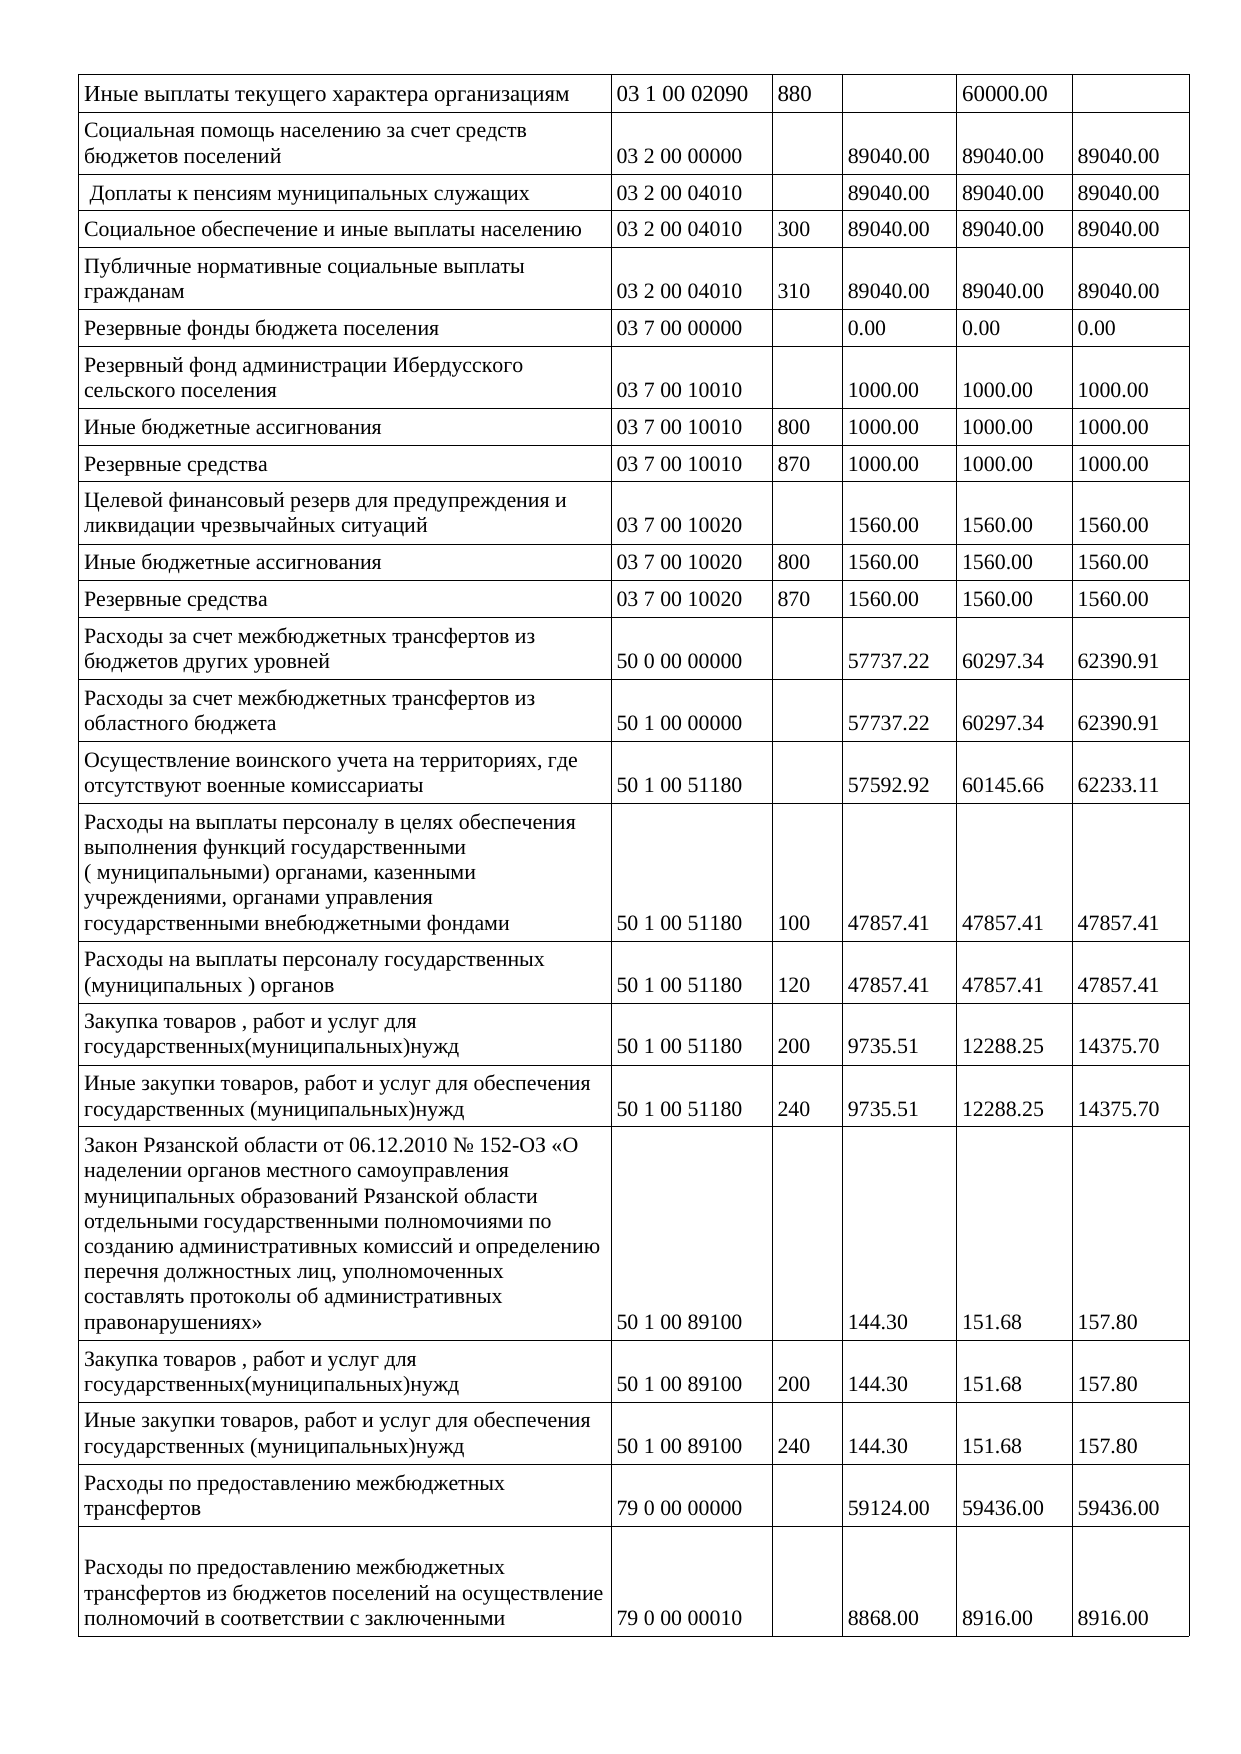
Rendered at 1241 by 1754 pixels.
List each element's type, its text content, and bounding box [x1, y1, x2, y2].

table_cell 14375,70 [1073, 1004, 1189, 1064]
table_cell 1560,00 [957, 581, 1072, 617]
table_cell 1560,00 [1073, 545, 1189, 580]
table_cell 12288,25 [957, 1066, 1072, 1126]
table_cell Расходы за счет межбюджетных трансфертов из областного бюджета [79, 680, 611, 741]
table_cell 57737,22 [843, 680, 956, 741]
table_cell 1000,00 [843, 446, 956, 481]
table_cell Иные бюджетные ассигнования [79, 409, 611, 445]
table_cell 50 1 00 89100 [612, 1127, 772, 1340]
table_cell 03 7 00 10020 [612, 545, 772, 580]
table_cell Социальное обеспечение и иные выплаты населению [79, 211, 611, 247]
table_cell 62390,91 [1073, 680, 1189, 741]
table_cell 1000,00 [1073, 446, 1189, 481]
table_cell 240 [773, 1403, 842, 1464]
table_cell 03 2 00 04010 [612, 175, 772, 210]
table_cell 03 7 00 10020 [612, 482, 772, 543]
table_cell 50 1 00 00000 [612, 680, 772, 741]
table_cell 89040,00 [843, 113, 956, 174]
table_cell 880 [773, 75, 842, 112]
table_cell 310 [773, 248, 842, 309]
table_cell [773, 310, 842, 346]
table_cell 50 1 00 51180 [612, 804, 772, 941]
table_cell 03 7 00 10010 [612, 409, 772, 445]
table_cell Расходы по предоставлению межбюджетных трансфертов из бюджетов поселений на осуществление полномочий в соответствии с заключенными [79, 1527, 611, 1636]
table_cell Резервные средства [79, 446, 611, 481]
table_cell 151,68 [957, 1127, 1072, 1340]
table_cell 2560,00 [957, 310, 1072, 346]
table_cell [773, 1527, 842, 1636]
table_cell [1073, 75, 1189, 112]
table_cell 60297,34 [957, 680, 1072, 741]
table_cell Резервный фонд администрации Ибердусского сельского поселения [79, 347, 611, 408]
table_cell 2560,00 [843, 310, 956, 346]
table_cell Расходы на выплаты персоналу в целях обеспечения выполнения функций государственными ( муниципальными) органами, казенными учреждениями, органами управления государственными внебюджетными фондами [79, 804, 611, 941]
table_cell Иные закупки товаров, работ и услуг для обеспечения государственных (муниципальных)нужд [79, 1066, 611, 1126]
table_cell 1560,00 [957, 482, 1072, 543]
table_cell 9735,51 [843, 1066, 956, 1126]
table_cell 47857,41 [843, 804, 956, 941]
table_cell 57737,22 [843, 618, 956, 679]
table_cell Публичные нормативные социальные выплаты гражданам [79, 248, 611, 309]
table_cell [773, 618, 842, 679]
table_cell Расходы за счет межбюджетных трансфертов из бюджетов других уровней [79, 618, 611, 679]
table_cell 59436,00 [957, 1465, 1072, 1526]
table_cell 50 1 00 51180 [612, 1066, 772, 1126]
table_cell 62390,91 [1073, 618, 1189, 679]
table_cell 8916,00 [957, 1527, 1072, 1636]
table_cell 79 0 00 00010 [612, 1527, 772, 1636]
table_cell 50 0 00 00000 [612, 618, 772, 679]
table_cell Иные закупки товаров, работ и услуг для обеспечения государственных (муниципальных)нужд [79, 1403, 611, 1464]
table_cell 89040,00 [957, 113, 1072, 174]
table_cell 60297,34 [957, 618, 1072, 679]
table_cell 240 [773, 1066, 842, 1126]
table_cell [773, 113, 842, 174]
table_cell 89040,00 [957, 175, 1072, 210]
table_cell 1000,00 [843, 409, 956, 445]
table_cell 50 1 00 51180 [612, 942, 772, 1002]
table_cell 47857,41 [1073, 804, 1189, 941]
table_cell [773, 175, 842, 210]
table_cell 14375,70 [1073, 1066, 1189, 1126]
table_cell 200 [773, 1341, 842, 1402]
table_cell 89040,00 [1073, 211, 1189, 247]
table_cell 50 1 00 51180 [612, 742, 772, 803]
table_cell [773, 680, 842, 741]
table_cell Расходы на выплаты персоналу государственных (муниципальных ) органов [79, 942, 611, 1002]
table_cell 800 [773, 545, 842, 580]
table_cell 60145,66 [957, 742, 1072, 803]
table_cell Резервные фонды бюджета поселения [79, 310, 611, 346]
table_cell Закупка товаров , работ и услуг для государственных(муниципальных)нужд [79, 1341, 611, 1402]
table_cell 47857,41 [957, 804, 1072, 941]
table_cell 47857,41 [957, 942, 1072, 1002]
table_cell [773, 482, 842, 543]
table_cell Осуществление воинского учета на территориях, где отсутствуют военные комиссариаты [79, 742, 611, 803]
table_cell 03 7 00 10010 [612, 347, 772, 408]
table_cell 03 7 00 00000 [612, 310, 772, 346]
table_cell 89040,00 [843, 211, 956, 247]
table_cell 144,30 [843, 1403, 956, 1464]
table_cell 89040,00 [843, 175, 956, 210]
table_cell 120 [773, 942, 842, 1002]
table_cell 47857,41 [1073, 942, 1189, 1002]
table_cell Целевой финансовый резерв для предупреждения и ликвидации чрезвычайных ситуаций [79, 482, 611, 543]
table_cell 100 [773, 804, 842, 941]
table_cell 800 [773, 409, 842, 445]
table_cell 1000,00 [957, 409, 1072, 445]
table_cell 1560,00 [843, 482, 956, 543]
table_cell 8868,00 [843, 1527, 956, 1636]
table_cell Иные выплаты текущего характера организациям [79, 75, 611, 112]
table_cell 79 0 00 00000 [612, 1465, 772, 1526]
table_cell 151,68 [957, 1403, 1072, 1464]
table_cell 03 2 00 04010 [612, 211, 772, 247]
table_cell 870 [773, 446, 842, 481]
table_cell 1000,00 [1073, 347, 1189, 408]
table_cell 50 1 00 51180 [612, 1004, 772, 1064]
table_cell 157,80 [1073, 1403, 1189, 1464]
table_cell 1000,00 [1073, 409, 1189, 445]
table_cell 03 7 00 10010 [612, 446, 772, 481]
table_cell [843, 75, 956, 112]
table_cell 1000,00 [843, 347, 956, 408]
table_cell 50 1 00 89100 [612, 1341, 772, 1402]
table_cell [773, 1127, 842, 1340]
table_cell 62233,11 [1073, 742, 1189, 803]
table_cell Доплаты к пенсиям муниципальных служащих [79, 175, 611, 210]
table_cell 144,30 [843, 1127, 956, 1340]
table_cell 1560,00 [843, 545, 956, 580]
table_cell Расходы по предоставлению межбюджетных трансфертов [79, 1465, 611, 1526]
table_cell 157,80 [1073, 1127, 1189, 1340]
table_cell 157,80 [1073, 1341, 1189, 1402]
table_cell Иные бюджетные ассигнования [79, 545, 611, 580]
table_cell 9735,51 [843, 1004, 956, 1064]
table_cell 870 [773, 581, 842, 617]
table_cell 03 1 00 02090 [612, 75, 772, 112]
table_cell 12288,25 [957, 1004, 1072, 1064]
table_cell 59436,00 [1073, 1465, 1189, 1526]
table_cell 89040,00 [843, 248, 956, 309]
table_cell 1560,00 [957, 545, 1072, 580]
table_cell 03 2 00 04010 [612, 248, 772, 309]
table_cell 1560,00 [1073, 482, 1189, 543]
table_cell [773, 1465, 842, 1526]
table_cell 200 [773, 1004, 842, 1064]
table_cell 60000,00 [957, 75, 1072, 112]
table_cell 89040,00 [957, 211, 1072, 247]
table_cell 50 1 00 89100 [612, 1403, 772, 1464]
table_cell [773, 347, 842, 408]
table_cell Социальная помощь населению за счет средств бюджетов поселений [79, 113, 611, 174]
table_cell Закупка товаров , работ и услуг для государственных(муниципальных)нужд [79, 1004, 611, 1064]
table_cell 03 2 00 00000 [612, 113, 772, 174]
table_cell 89040,00 [1073, 113, 1189, 174]
table_cell 89040,00 [957, 248, 1072, 309]
table_cell 57592,92 [843, 742, 956, 803]
table_cell 03 7 00 10020 [612, 581, 772, 617]
table_cell 1560,00 [843, 581, 956, 617]
table_cell Закон Рязанской области от 06.12.2010 № 152-ОЗ «О наделении органов местного самоуправления муниципальных образований Рязанской области отдельными государственными полномочиями по созданию административных комиссий и определению перечня должностных лиц, уполномоченных составлять протоколы об административных правонарушениях» [79, 1127, 611, 1340]
table_cell 1000,00 [957, 446, 1072, 481]
table_cell 2560,00 [1073, 310, 1189, 346]
table_cell 8916,00 [1073, 1527, 1189, 1636]
table_cell 1560,00 [1073, 581, 1189, 617]
table_cell 89040,00 [1073, 175, 1189, 210]
table_cell Резервные средства [79, 581, 611, 617]
table_cell 1000,00 [957, 347, 1072, 408]
table_cell 300 [773, 211, 842, 247]
table_cell 89040,00 [1073, 248, 1189, 309]
table_cell 59124,00 [843, 1465, 956, 1526]
table_cell 144,30 [843, 1341, 956, 1402]
table_cell 151,68 [957, 1341, 1072, 1402]
table_cell [773, 742, 842, 803]
table_cell 47857,41 [843, 942, 956, 1002]
